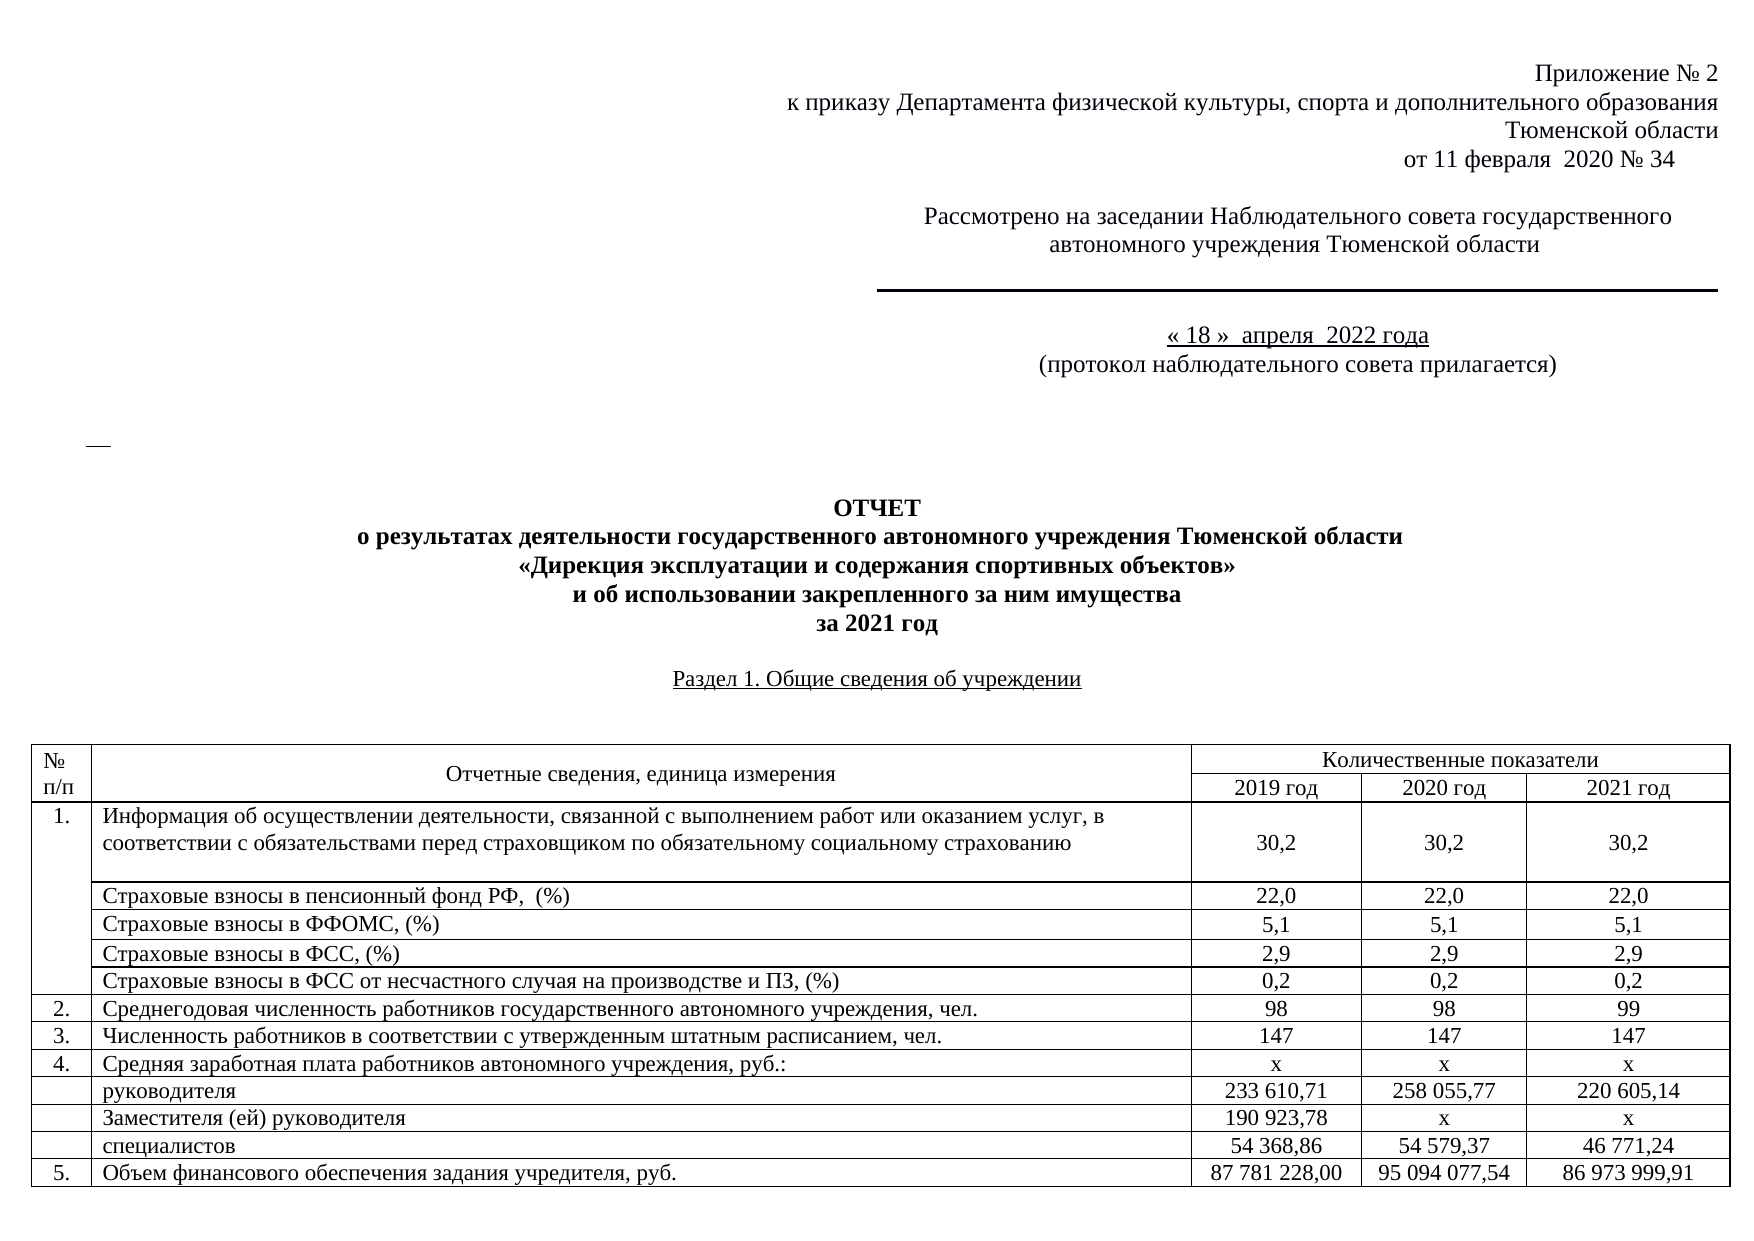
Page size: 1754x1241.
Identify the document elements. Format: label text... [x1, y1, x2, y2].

text «Дирекция эксплуатации и содержания спортивных объектов» [35, 550, 1718, 579]
table_cell 3. [32, 1022, 91, 1049]
table_cell 5. [32, 1159, 91, 1186]
table_cell 30,2 [1362, 803, 1526, 881]
table_cell 1. [32, 803, 91, 994]
table_cell специалистов [92, 1132, 1191, 1158]
table_cell 86 973 999,91 [1527, 1159, 1729, 1186]
table_cell 5,1 [1527, 910, 1729, 939]
text от 11 февраля 2020 № 34 [523, 144, 1718, 173]
table_cell 2,9 [1192, 940, 1361, 966]
text « 18 » апреля 2022 года [877, 321, 1718, 349]
table_header Отчетные сведения, единица измерения [92, 745, 1191, 801]
table_cell [32, 1105, 91, 1131]
table_cell Информация об осуществлении деятельности, связанной с выполнением работ или оказанием услуг, в соответствии с обязательствами перед страховщиком по обязательному социальному страхованию [92, 803, 1191, 881]
table_cell 95 094 077,54 [1362, 1159, 1526, 1186]
table_cell Среднегодовая численность работников государственного автономного учреждения, чел. [92, 995, 1191, 1021]
table_cell руководителя [92, 1077, 1191, 1103]
table_cell 220 605,14 [1527, 1077, 1729, 1103]
table_cell 0,2 [1527, 968, 1729, 994]
table_cell [32, 1132, 91, 1158]
table_cell 147 [1527, 1022, 1729, 1049]
table_cell Заместителя (ей) руководителя [92, 1105, 1191, 1131]
table_cell [32, 1077, 91, 1103]
table_cell 30,2 [1527, 803, 1729, 881]
table_cell х [1362, 1050, 1526, 1076]
table_cell 190 923,78 [1192, 1105, 1361, 1131]
text Приложение № 2 [35, 58, 1718, 87]
table_cell 87 781 228,00 [1192, 1159, 1361, 1186]
table_cell Страховые взносы в ФФОМС, (%) [92, 910, 1191, 939]
table_cell 233 610,71 [1192, 1077, 1361, 1103]
table_cell Страховые взносы в ФСС от несчастного случая на производстве и ПЗ, (%) [92, 968, 1191, 994]
text о результатах деятельности государственного автономного учреждения Тюменской области [35, 521, 1718, 550]
table_cell 22,0 [1527, 883, 1729, 909]
table_cell 147 [1362, 1022, 1526, 1049]
table_cell х [1192, 1050, 1361, 1076]
table_cell Средняя заработная плата работников автономного учреждения, руб.: [92, 1050, 1191, 1076]
table_cell 147 [1192, 1022, 1361, 1049]
table_cell 54 368,86 [1192, 1132, 1361, 1158]
table_cell 98 [1192, 995, 1361, 1021]
table_cell 22,0 [1362, 883, 1526, 909]
table_cell 0,2 [1362, 968, 1526, 994]
table_cell 4. [32, 1050, 91, 1076]
text за 2021 год [35, 608, 1718, 636]
table_cell 2020 год [1362, 774, 1526, 801]
table_cell 2,9 [1362, 940, 1526, 966]
table_cell 2. [32, 995, 91, 1021]
table_header № п/п [32, 745, 91, 801]
table_cell Страховые взносы в ФСС, (%) [92, 940, 1191, 966]
table_cell Объем финансового обеспечения задания учредителя, руб. [92, 1159, 1191, 1186]
table_cell 2019 год [1192, 774, 1361, 801]
text Рассмотрено на заседании Наблюдательного совета государственного автономного учреждения Тюменской области [877, 201, 1718, 258]
text Раздел 1. Общие сведения об учреждении [35, 665, 1718, 692]
table_cell 30,2 [1192, 803, 1361, 881]
text и об использовании закрепленного за ним имущества [35, 579, 1718, 608]
text ОТЧЕТ [35, 493, 1718, 521]
table_cell 99 [1527, 995, 1729, 1021]
table_cell 54 579,37 [1362, 1132, 1526, 1158]
table_cell х [1527, 1050, 1729, 1076]
text (протокол наблюдательного совета прилагается) [877, 349, 1718, 378]
text к приказу Департамента физической культуры, спорта и дополнительного образования Тюменской области [523, 87, 1718, 144]
table_cell 2021 год [1527, 774, 1729, 801]
table_cell 22,0 [1192, 883, 1361, 909]
table_cell 2,9 [1527, 940, 1729, 966]
table_cell х [1527, 1105, 1729, 1131]
table_cell 98 [1362, 995, 1526, 1021]
table_cell х [1362, 1105, 1526, 1131]
table_cell Численность работников в соответствии с утвержденным штатным расписанием, чел. [92, 1022, 1191, 1049]
table_header Количественные показатели [1192, 745, 1729, 773]
table_cell 0,2 [1192, 968, 1361, 994]
table_cell 5,1 [1362, 910, 1526, 939]
table_cell 258 055,77 [1362, 1077, 1526, 1103]
table_cell Страховые взносы в пенсионный фонд РФ, (%) [92, 883, 1191, 909]
table_cell 46 771,24 [1527, 1132, 1729, 1158]
table_cell 5,1 [1192, 910, 1361, 939]
